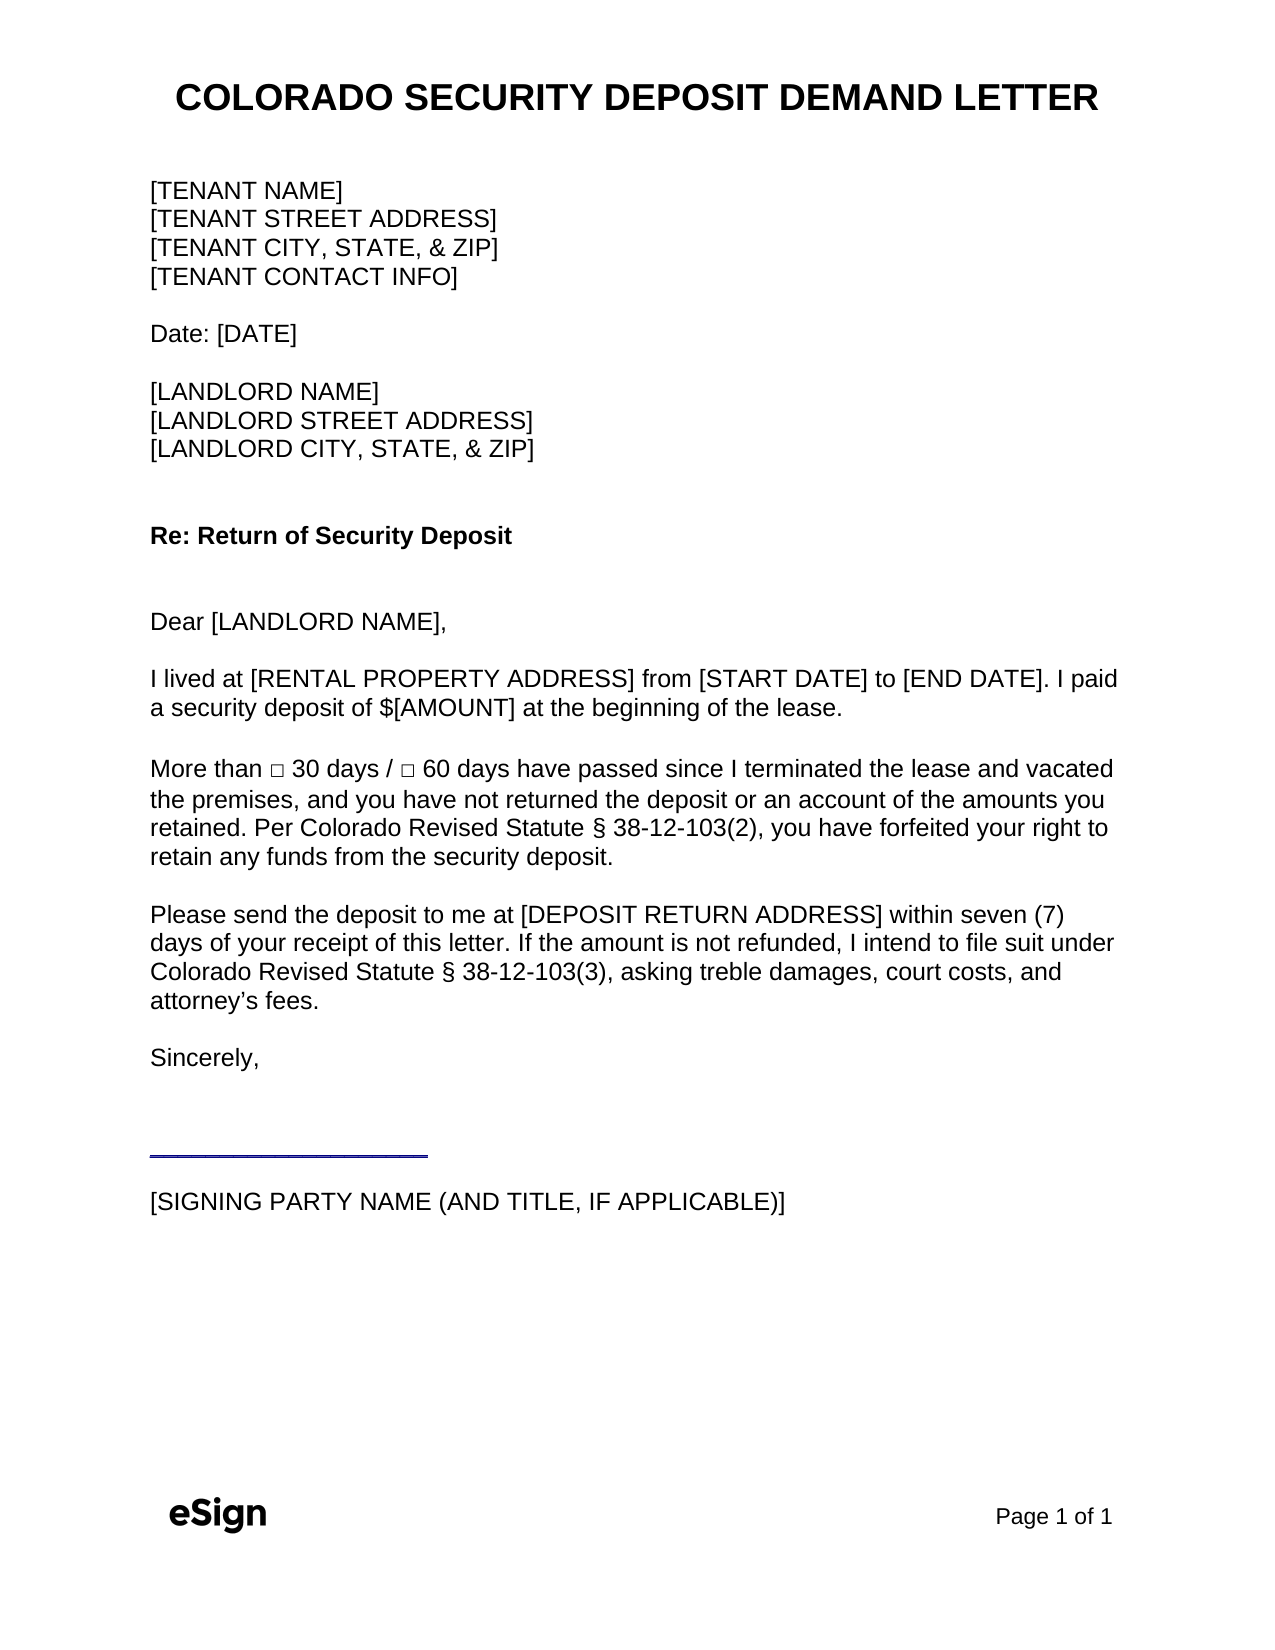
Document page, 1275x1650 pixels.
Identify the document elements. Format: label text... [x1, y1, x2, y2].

text Re: Return of Security Deposit [150, 521, 1125, 549]
text [LANDLORD NAME] [150, 377, 1125, 406]
text [TENANT NAME] [150, 176, 1125, 204]
text [TENANT CITY, STATE, & ZIP] [150, 233, 1125, 262]
text [SIGNING PARTY NAME (AND TITLE, IF APPLICABLE)] [150, 1187, 1125, 1216]
text [LANDLORD STREET ADDRESS] [150, 406, 1125, 434]
text More than ☐ 30 days / ☐ 60 days have passed since I terminated the lease and vacated the premises, and you have not returned the deposit or an account of the amounts you retained. Per Colorado Revised Statute § 38-12-103(2), you have forfeited your right to retain any funds from the security deposit. [150, 751, 1125, 871]
text Sincerely, [150, 1043, 1125, 1072]
text [TENANT CONTACT INFO] [150, 262, 1125, 291]
text I lived at [RENTAL PROPERTY ADDRESS] from [START DATE] to [END DATE]. I paid a security deposit of $[AMOUNT] at the beginning of the lease. [150, 664, 1125, 722]
text ____________________ [150, 1130, 1125, 1158]
text Date: [DATE] [150, 319, 1125, 348]
text Please send the deposit to me at [DEPOSIT RETURN ADDRESS] within seven (7) days of your receipt of this letter. If the amount is not refunded, I intend to file suit under Colorado Revised Statute § 38-12-103(3), asking treble damages, court costs, and attorney’s fees. [150, 900, 1125, 1043]
text COLORADO SECURITY DEPOSIT DEMAND LETTER [150, 75, 1125, 118]
text [LANDLORD CITY, STATE, & ZIP] [150, 434, 1125, 463]
text Dear [LANDLORD NAME], [150, 607, 1125, 636]
text [TENANT STREET ADDRESS] [150, 204, 1125, 233]
